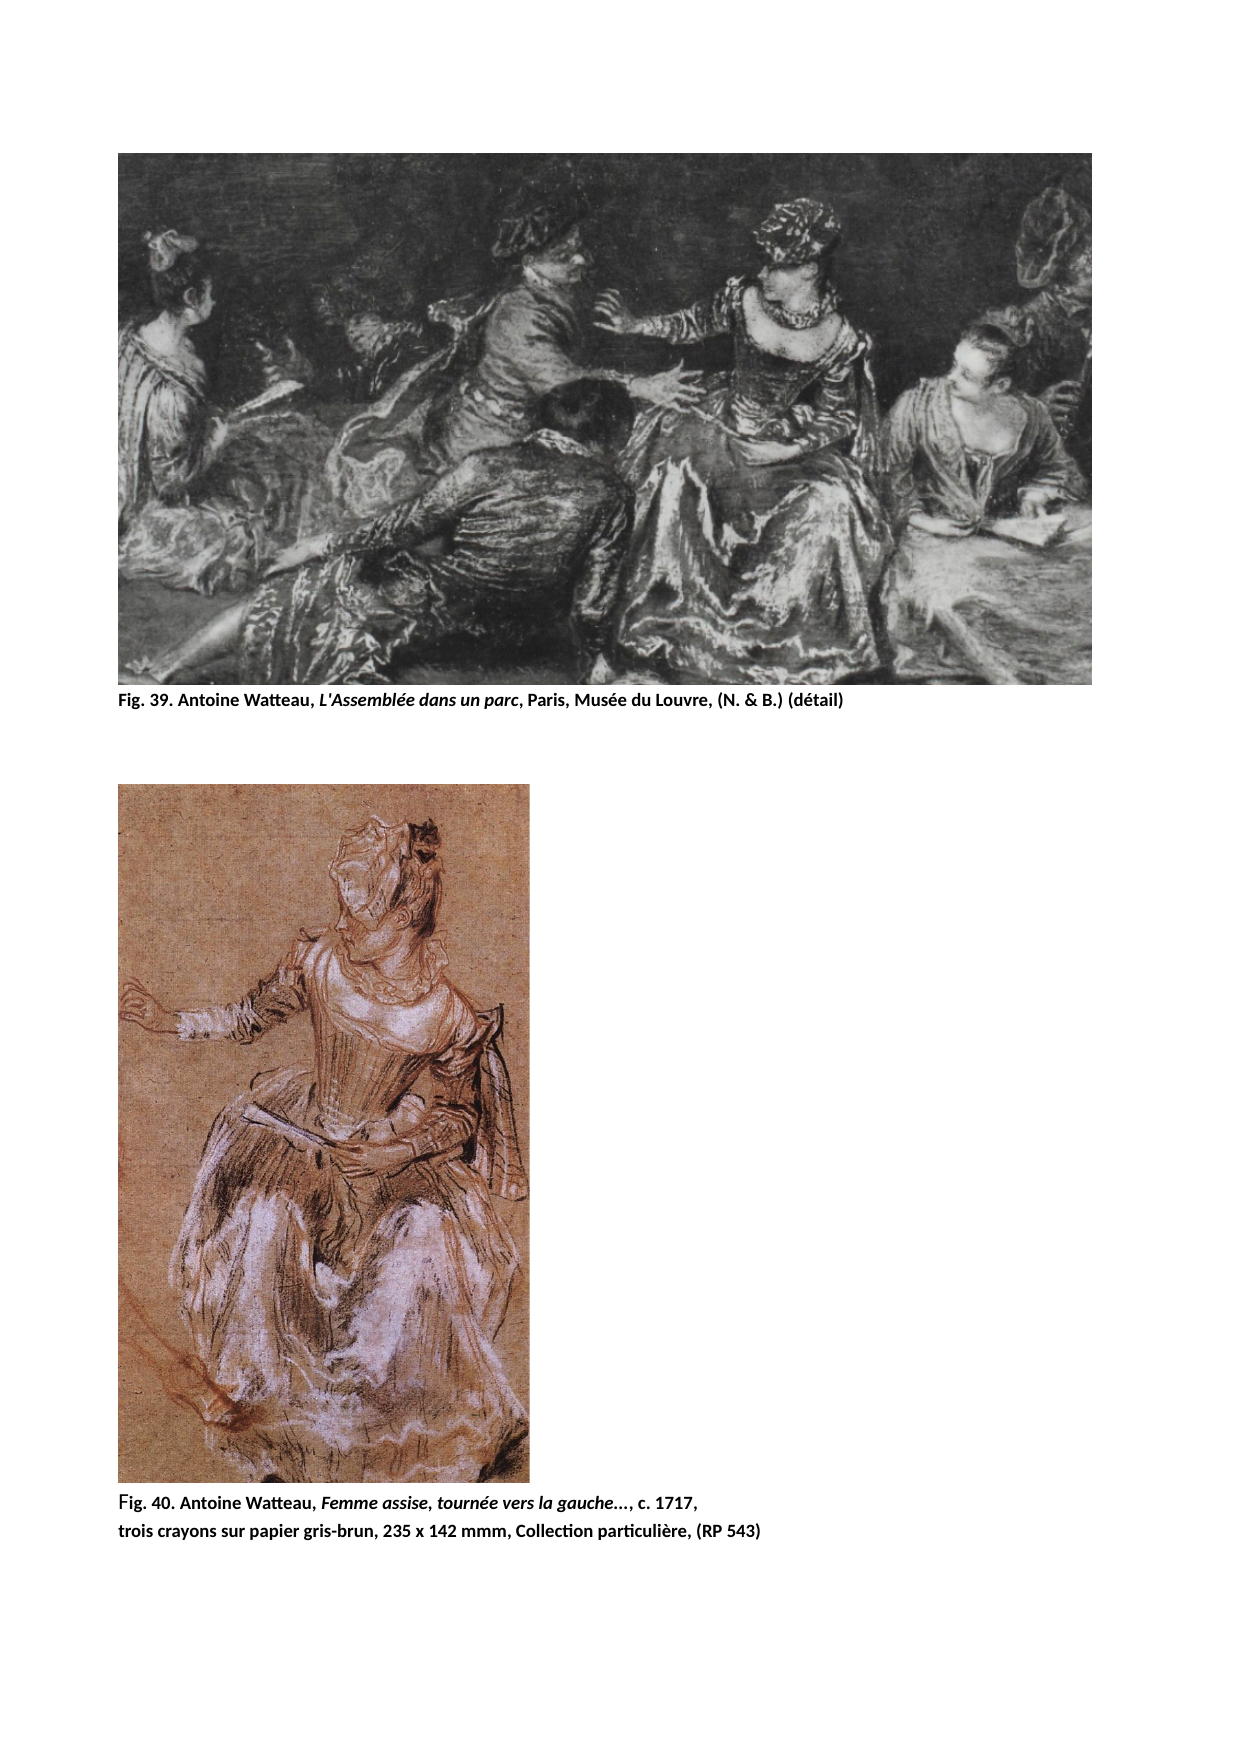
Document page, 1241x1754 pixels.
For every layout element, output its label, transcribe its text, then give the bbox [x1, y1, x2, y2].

text Fig. 40. Antoine Watteau, Femme assise, tournée vers la gauche..., c. 1717, [118, 1487, 1122, 1515]
text trois crayons sur papier gris-brun, 235 x 142 mmm, Collection particulière, (RP 543) [118, 1519, 1122, 1542]
text Fig. 39. Antoine Watteau, L'Assemblée dans un parc, Paris, Musée du Louvre, (N. & B.) (détail) [118, 688, 1122, 711]
